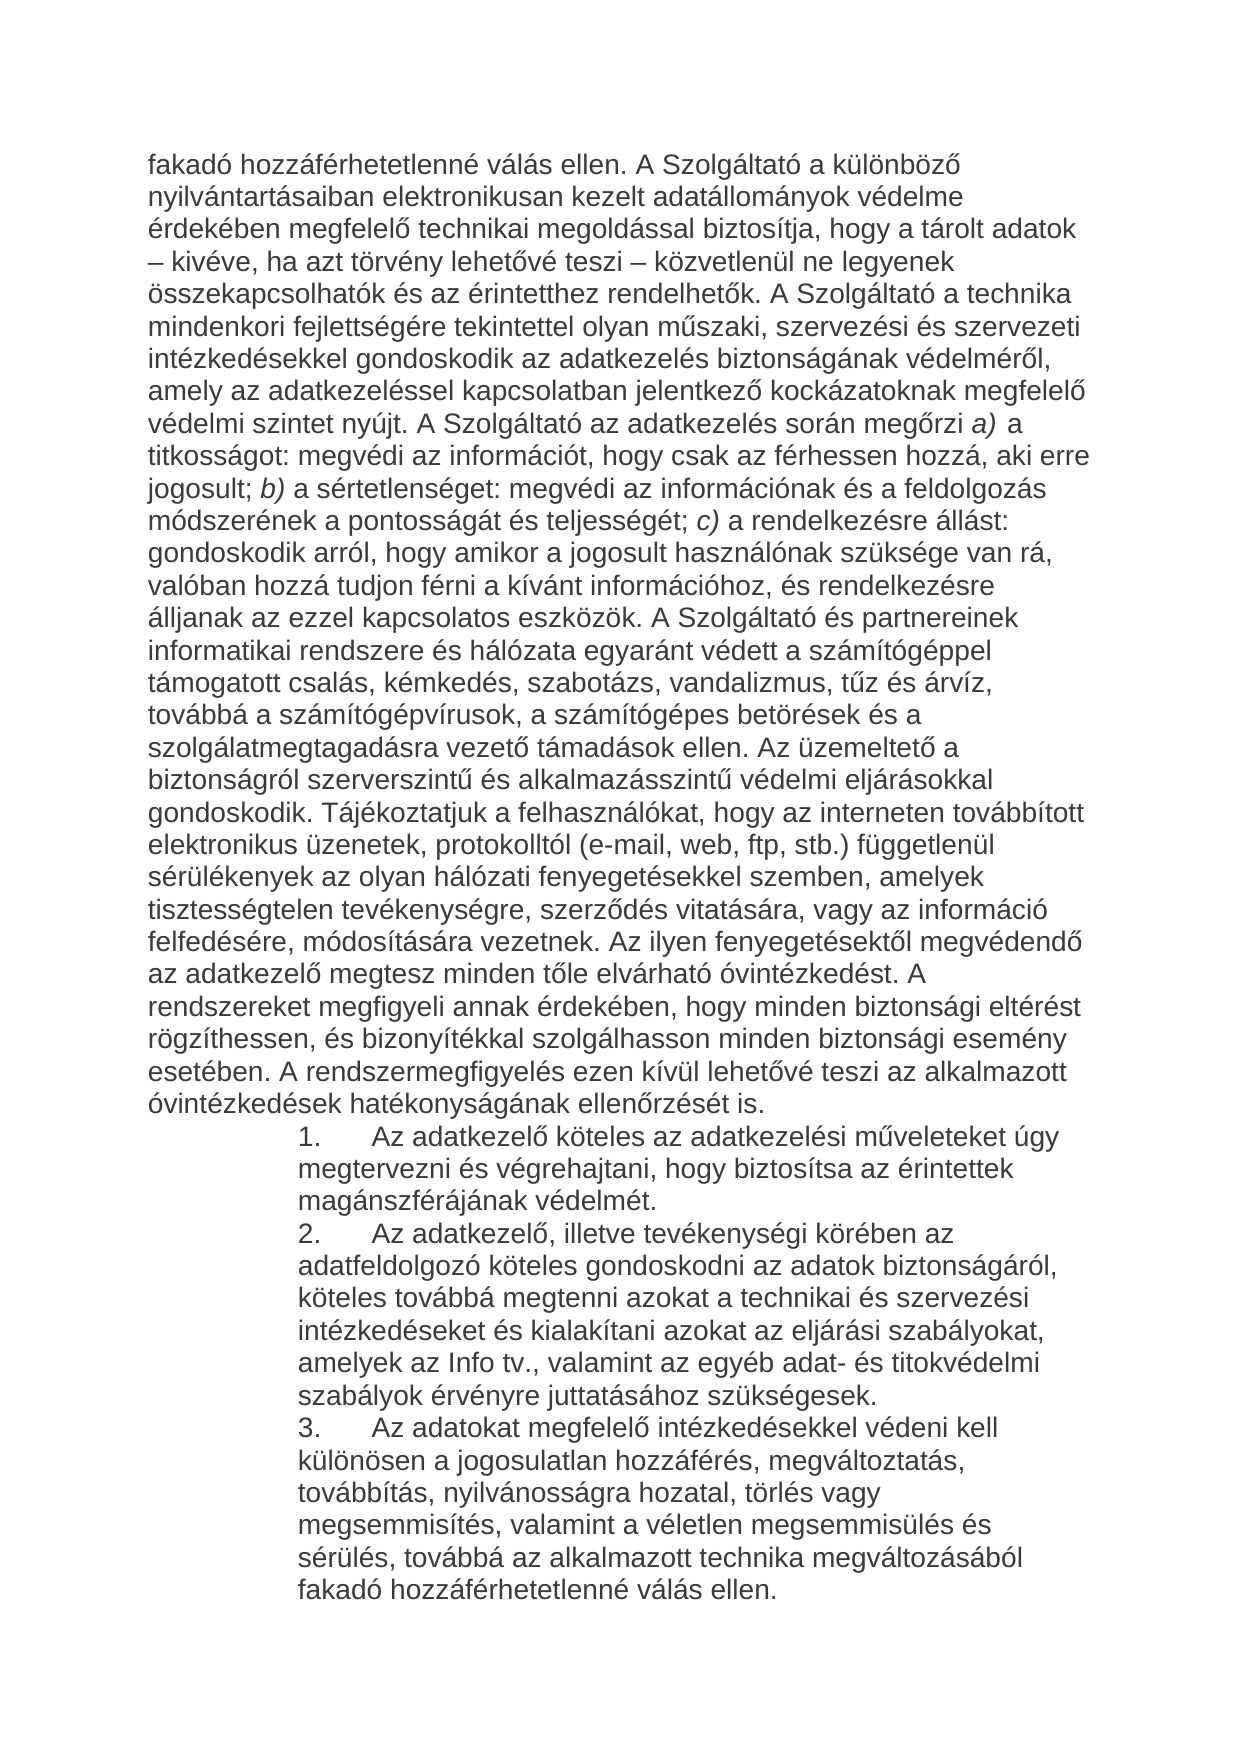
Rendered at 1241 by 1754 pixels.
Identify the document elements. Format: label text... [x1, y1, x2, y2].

list Az adatkezelő, illetve tevékenységi körében az adatfeldolgozó köteles gondoskodni az adatok biztonságáról, köteles továbbá megtenni azokat a technikai és szervezési intézkedéseket és kialakítani azokat az eljárási szabályokat, amelyek az Info tv., valamint az egyéb adat- és titokvédelmi szabályok érvényre juttatásához szükségesek. [298, 1217, 1093, 1411]
list Az adatkezelő köteles az adatkezelési műveleteket úgy megtervezni és végrehajtani, hogy biztosítsa az érintettek magánszférájának védelmét. [298, 1119, 1093, 1217]
list Az adatokat megfelelő intézkedésekkel védeni kell különösen a jogosulatlan hozzáférés, megváltoztatás, továbbítás, nyilvánosságra hozatal, törlés vagy megsemmisítés, valamint a véletlen megsemmisülés és sérülés, továbbá az alkalmazott technika megváltozásából fakadó hozzáférhetetlenné válás ellen. [298, 1411, 1093, 1605]
text fakadó hozzáférhetetlenné válás ellen. A Szolgáltató a különböző nyilvántartásaiban elektronikusan kezelt adatállományok védelme érdekében megfelelő technikai megoldással biztosítja, hogy a tárolt adatok – kivéve, ha azt törvény lehetővé teszi – közvetlenül ne legyenek összekapcsolhatók és az érintetthez rendelhetők. A Szolgáltató a technika mindenkori fejlettségére tekintettel olyan műszaki, szervezési és szervezeti intézkedésekkel gondoskodik az adatkezelés biztonságának védelméről, amely az adatkezeléssel kapcsolatban jelentkező kockázatoknak megfelelő védelmi szintet nyújt. A Szolgáltató az adatkezelés során megőrzi a) a titkosságot: megvédi az információt, hogy csak az férhessen hozzá, aki erre jogosult; b) a sértetlenséget: megvédi az információnak és a feldolgozás módszerének a pontosságát és teljességét; c) a rendelkezésre állást: gondoskodik arról, hogy amikor a jogosult használónak szüksége van rá, valóban hozzá tudjon férni a kívánt információhoz, és rendelkezésre álljanak az ezzel kapcsolatos eszközök. A Szolgáltató és partnereinek informatikai rendszere és hálózata egyaránt védett a számítógéppel támogatott csalás, kémkedés, szabotázs, vandalizmus, tűz és árvíz, továbbá a számítógépvírusok, a számítógépes betörések és a szolgálatmegtagadásra vezető támadások ellen. Az üzemeltető a biztonságról szerverszintű és alkalmazásszintű védelmi eljárásokkal gondoskodik. Tájékoztatjuk a felhasználókat, hogy az interneten továbbított elektronikus üzenetek, protokolltól (e-mail, web, ftp, stb.) függetlenül sérülékenyek az olyan hálózati fenyegetésekkel szemben, amelyek tisztességtelen tevékenységre, szerződés vitatására, vagy az információ felfedésére, módosítására vezetnek. Az ilyen fenyegetésektől megvédendő az adatkezelő megtesz minden tőle elvárható óvintézkedést. A rendszereket megfigyeli annak érdekében, hogy minden biztonsági eltérést rögzíthessen, és bizonyítékkal szolgálhasson minden biztonsági esemény esetében. A rendszermegfigyelés ezen kívül lehetővé teszi az alkalmazott óvintézkedések hatékonyságának ellenőrzését is. [148, 148, 1093, 1119]
